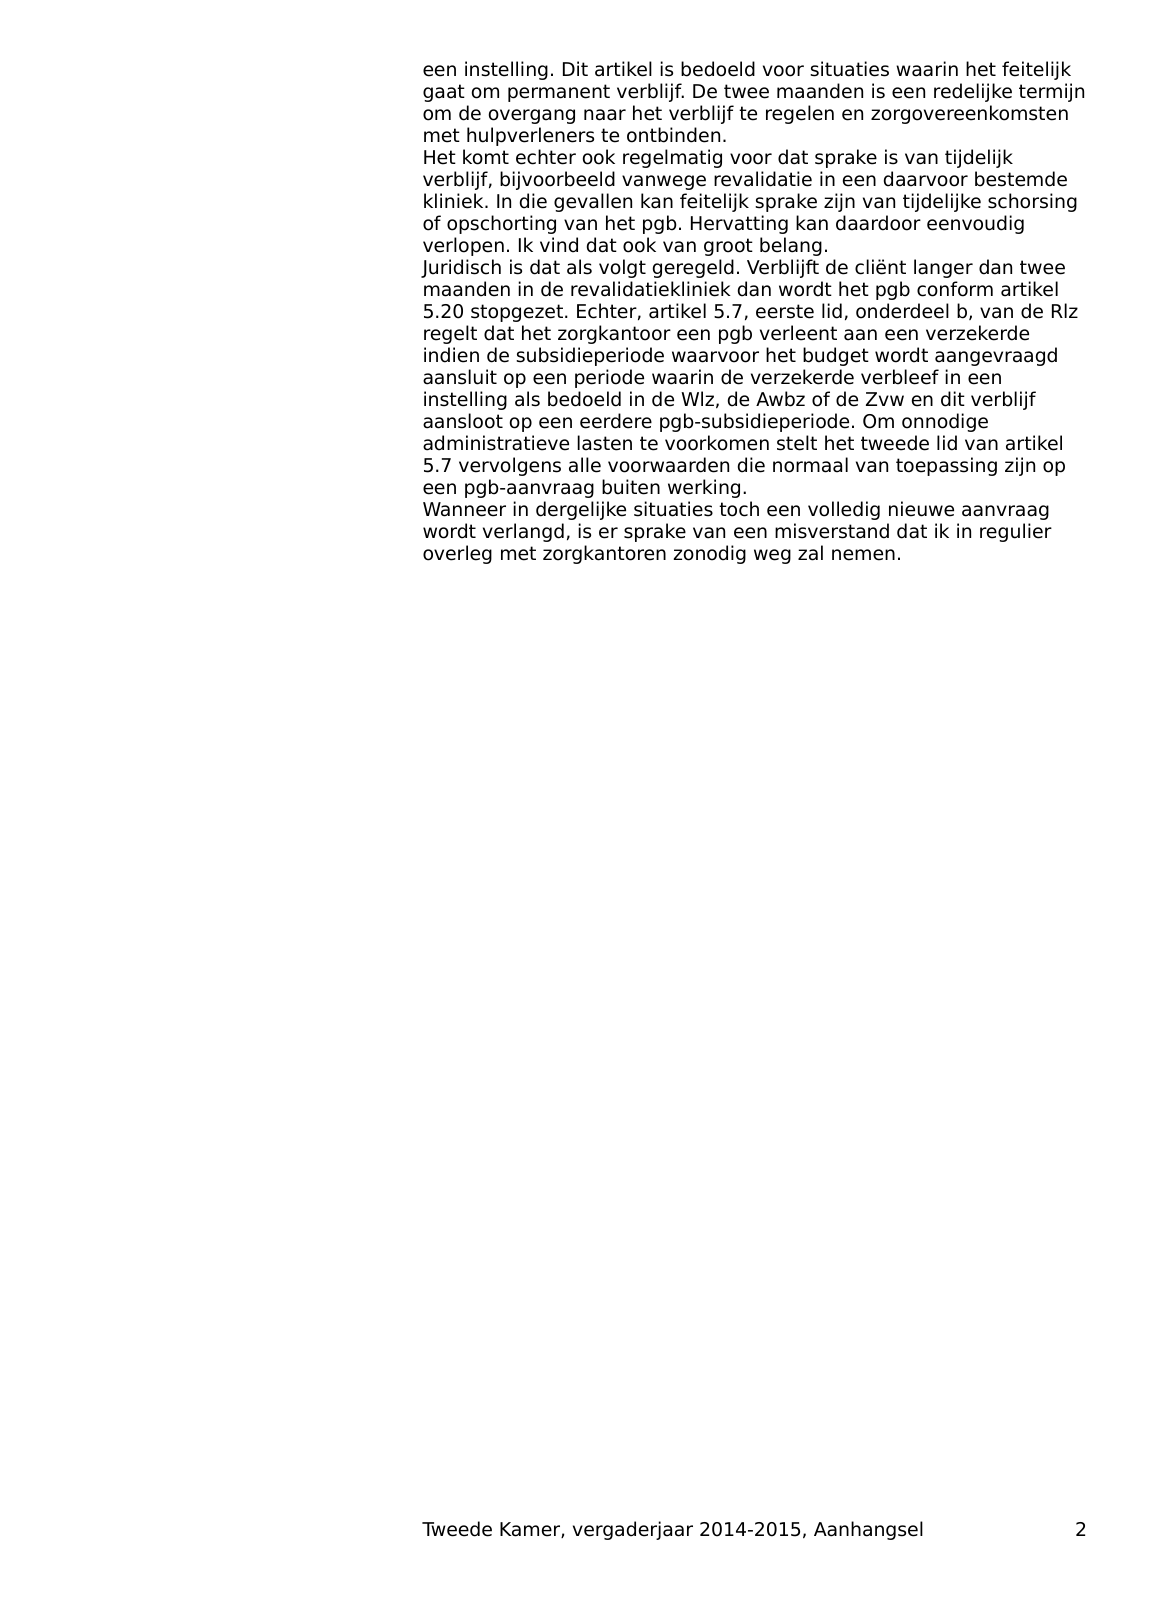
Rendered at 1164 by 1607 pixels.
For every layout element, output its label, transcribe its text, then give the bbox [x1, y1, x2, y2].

text Wanneer in dergelijke situaties toch een volledig nieuwe aanvraag wordt verlangd, is er sprake van een misverstand dat ik in regulier overleg met zorgkantoren zonodig weg zal nemen. [422, 499, 1087, 564]
text Juridisch is dat als volgt geregeld. Verblijft de cliënt langer dan twee maanden in de revalidatiekliniek dan wordt het pgb conform artikel 5.20 stopgezet. Echter, artikel 5.7, eerste lid, onderdeel b, van de Rlz regelt dat het zorgkantoor een pgb verleent aan een verzekerde indien de subsidieperiode waarvoor het budget wordt aangevraagd aansluit op een periode waarin de verzekerde verbleef in een instelling als bedoeld in de Wlz, de Awbz of de Zvw en dit verblijf aansloot op een eerdere pgb-subsidieperiode. Om onnodige administratieve lasten te voorkomen stelt het tweede lid van artikel 5.7 vervolgens alle voorwaarden die normaal van toepassing zijn op een pgb-aanvraag buiten werking. [422, 257, 1087, 499]
text Het komt echter ook regelmatig voor dat sprake is van tijdelijk verblijf, bijvoorbeeld vanwege revalidatie in een daarvoor bestemde kliniek. In die gevallen kan feitelijk sprake zijn van tijdelijke schorsing of opschorting van het pgb. Hervatting kan daardoor eenvoudig verlopen. Ik vind dat ook van groot belang. [422, 147, 1087, 257]
text een instelling. Dit artikel is bedoeld voor situaties waarin het feitelijk gaat om permanent verblijf. De twee maanden is een redelijke termijn om de overgang naar het verblijf te regelen en zorgovereenkomsten met hulpverleners te ontbinden. [422, 59, 1087, 147]
